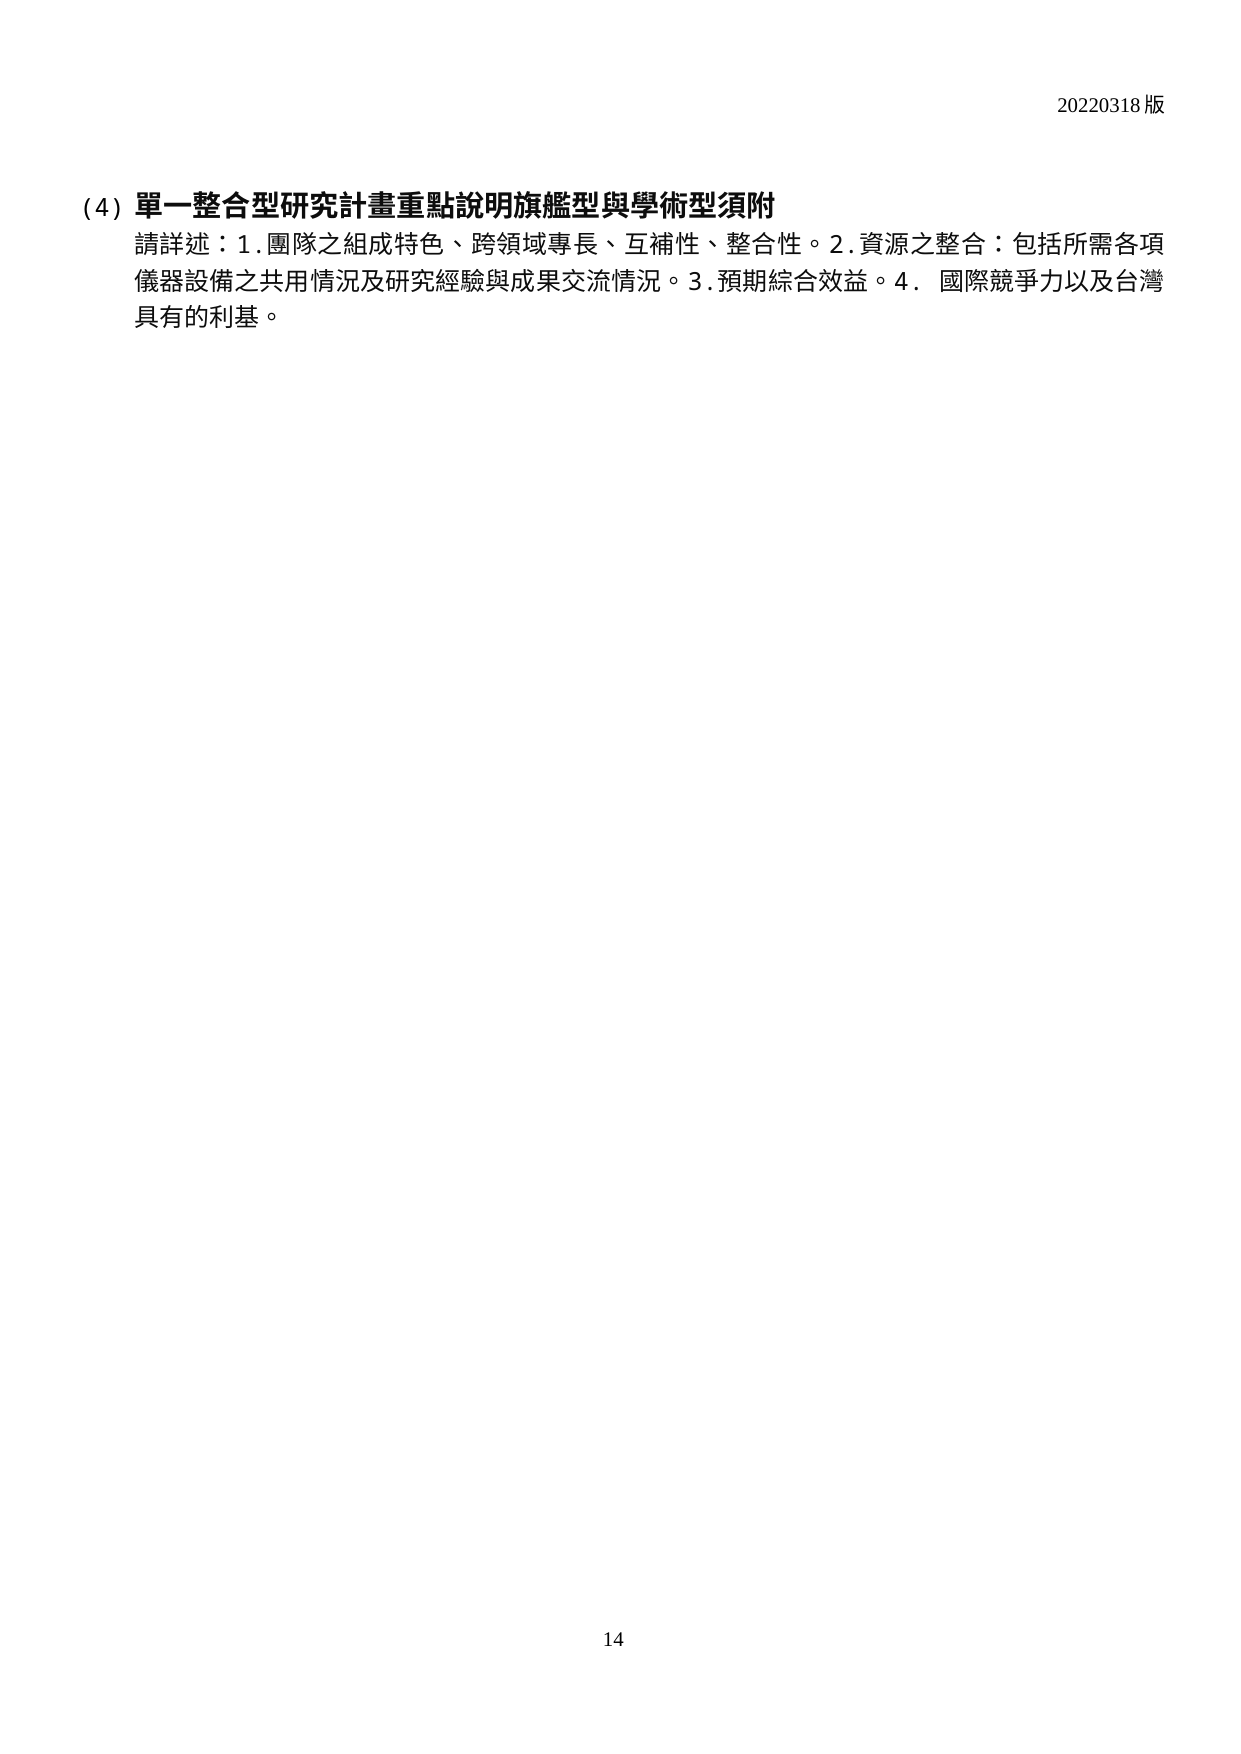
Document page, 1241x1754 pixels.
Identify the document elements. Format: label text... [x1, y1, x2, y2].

text 請詳述：1.團隊之組成特色、跨領域專長、互補性、整合性。2.資源之整合：包括所需各項儀器設備之共用情況及研究經驗與成果交流情況。3.預期綜合效益。4. 國際競爭力以及台灣具有的利基。 [134, 225, 1165, 334]
list 單一整合型研究計畫重點說明旗艦型與學術型須附 [79, 183, 1165, 225]
